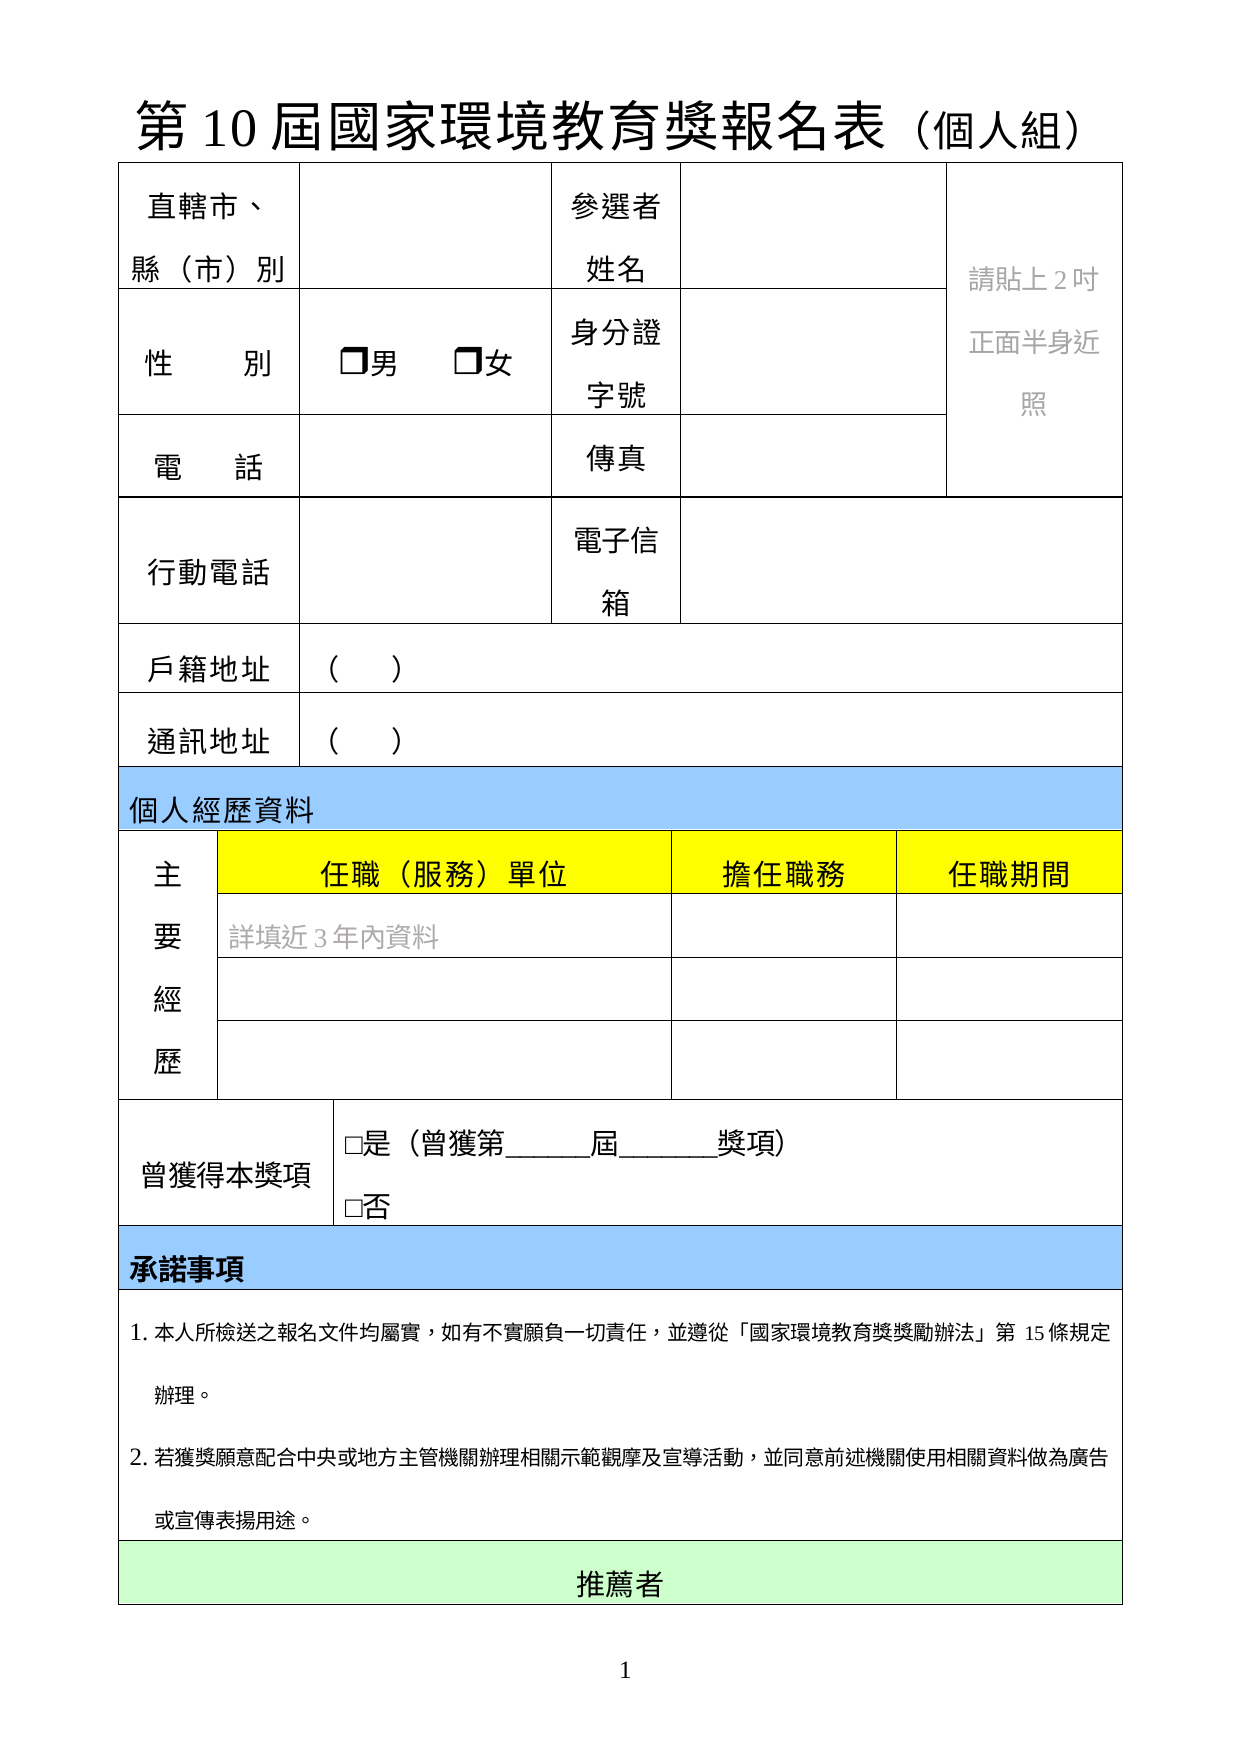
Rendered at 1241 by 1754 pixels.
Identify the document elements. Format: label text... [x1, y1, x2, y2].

table_cell 擔任職務 [672, 831, 896, 893]
table_cell [681, 498, 1122, 622]
table_cell 性 別 [119, 289, 299, 414]
table_cell 承諾事項 [119, 1226, 1122, 1289]
table_cell [300, 415, 551, 496]
table_cell [300, 498, 551, 622]
table_cell 推薦者 [119, 1541, 1122, 1603]
table_cell 戶籍地址 [119, 624, 299, 692]
table_cell 電子信箱 [552, 498, 680, 622]
table_cell 任職期間 [897, 831, 1122, 893]
table_cell □是（曾獲第______屆_______獎項） □否 [334, 1100, 1122, 1225]
table_cell [672, 958, 896, 1020]
table_cell [681, 415, 946, 496]
text 第10屆國家環境教育獎報名表（個人組） [118, 84, 1122, 162]
table_cell [672, 894, 896, 957]
table_cell [218, 1021, 671, 1099]
table_cell [681, 289, 946, 414]
table_cell 男 女 [300, 289, 551, 414]
table_cell [218, 958, 671, 1020]
table_header 請貼上2吋 正面半身近照 [947, 163, 1122, 496]
table_cell 電 話 [119, 415, 299, 496]
table_cell 詳填近3年內資料 [218, 894, 671, 957]
table_cell [897, 1021, 1122, 1099]
table_cell 主要經歷 [119, 831, 217, 1099]
table_cell 通訊地址 [119, 693, 299, 766]
table_cell （ ） [300, 693, 1122, 766]
table_header [300, 163, 551, 288]
table_cell [897, 894, 1122, 957]
table_cell [672, 1021, 896, 1099]
table_cell 傳真 [552, 415, 680, 496]
table_cell 個人經歷資料 [119, 767, 1122, 829]
table_cell 本人所檢送之報名文件均屬實，如有不實願負一切責任，並遵從「國家環境教育獎獎勵辦法」第15條規定辦理。 若獲獎願意配合中央或地方主管機關辦理相關示範觀摩及宣導活動，並同意前述機關使用相關資料做為廣告或宣傳表揚用途。 [119, 1290, 1122, 1540]
table_cell 身分證字號 [552, 289, 680, 414]
table_cell [897, 958, 1122, 1020]
table_header [681, 163, 946, 288]
table_cell （ ） [300, 624, 1122, 692]
table_cell 曾獲得本獎項 [119, 1100, 333, 1225]
table_header 直轄市、 縣（市）別 [119, 163, 299, 288]
table_cell 行動電話 [119, 498, 299, 622]
table_cell 任職（服務）單位 [218, 831, 671, 893]
table_header 參選者姓名 [552, 163, 680, 288]
